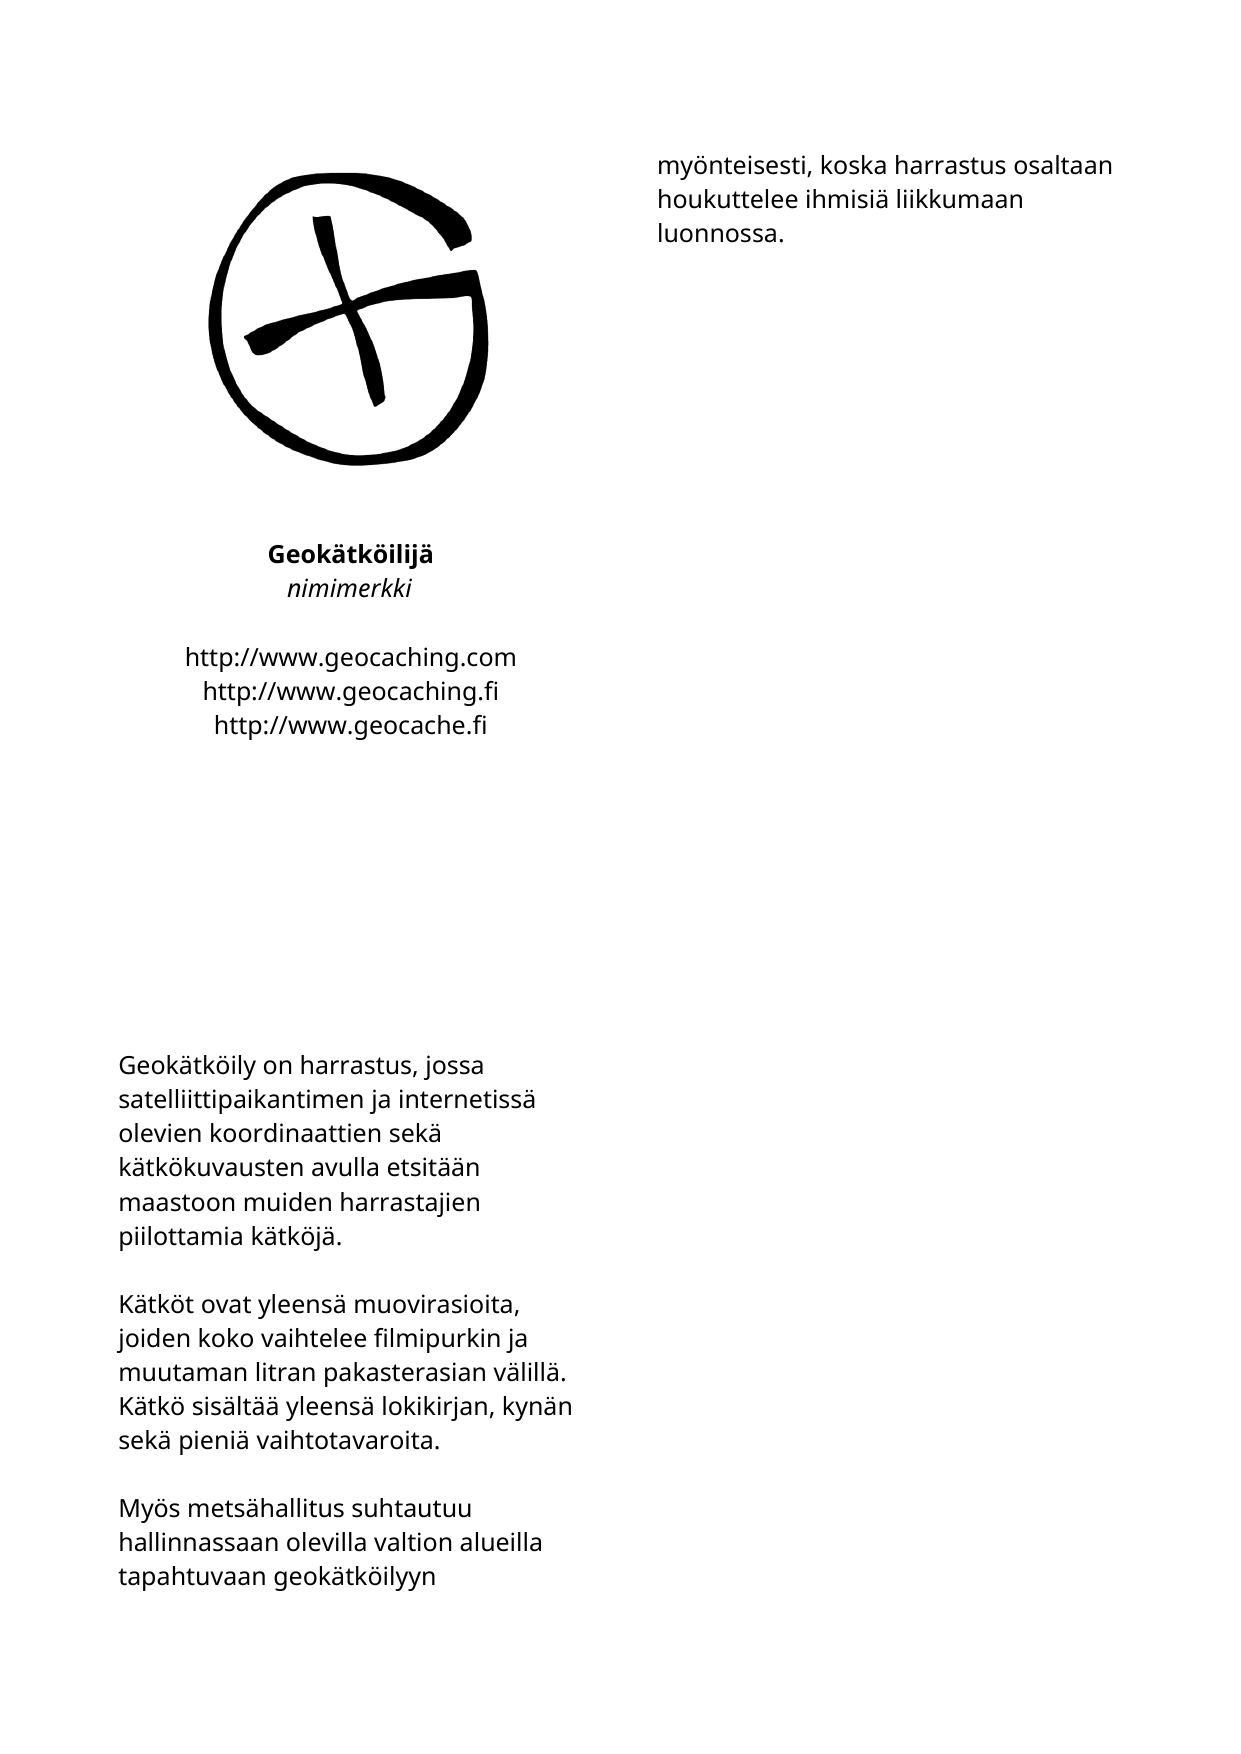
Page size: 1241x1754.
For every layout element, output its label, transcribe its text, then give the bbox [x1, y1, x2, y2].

text Geokätköilijä [118, 537, 583, 571]
text Myös metsähallitus suhtautuu hallinnassaan olevilla valtion alueilla tapahtuvaan geokätköilyyn [118, 1491, 583, 1593]
picture [189, 156, 512, 494]
text Geokätköily on harrastus, jossa satelliittipaikantimen ja internetissä olevien koordinaattien sekä kätkökuvausten avulla etsitään maastoon muiden harrastajien piilottamia kätköjä. [118, 1048, 583, 1252]
text http://www.geocache.fi [118, 707, 583, 741]
text myönteisesti, koska harrastus osaltaan houkuttelee ihmisiä liikkumaan luonnossa. [657, 148, 1122, 250]
text http://www.geocaching.com [118, 639, 583, 673]
text Kätköt ovat yleensä muovirasioita, joiden koko vaihtelee filmipurkin ja muutaman litran pakasterasian välillä. Kätkö sisältää yleensä lokikirjan, kynän sekä pieniä vaihtotavaroita. [118, 1286, 583, 1457]
text http://www.geocaching.fi [118, 673, 583, 707]
text nimimerkki [118, 571, 583, 605]
